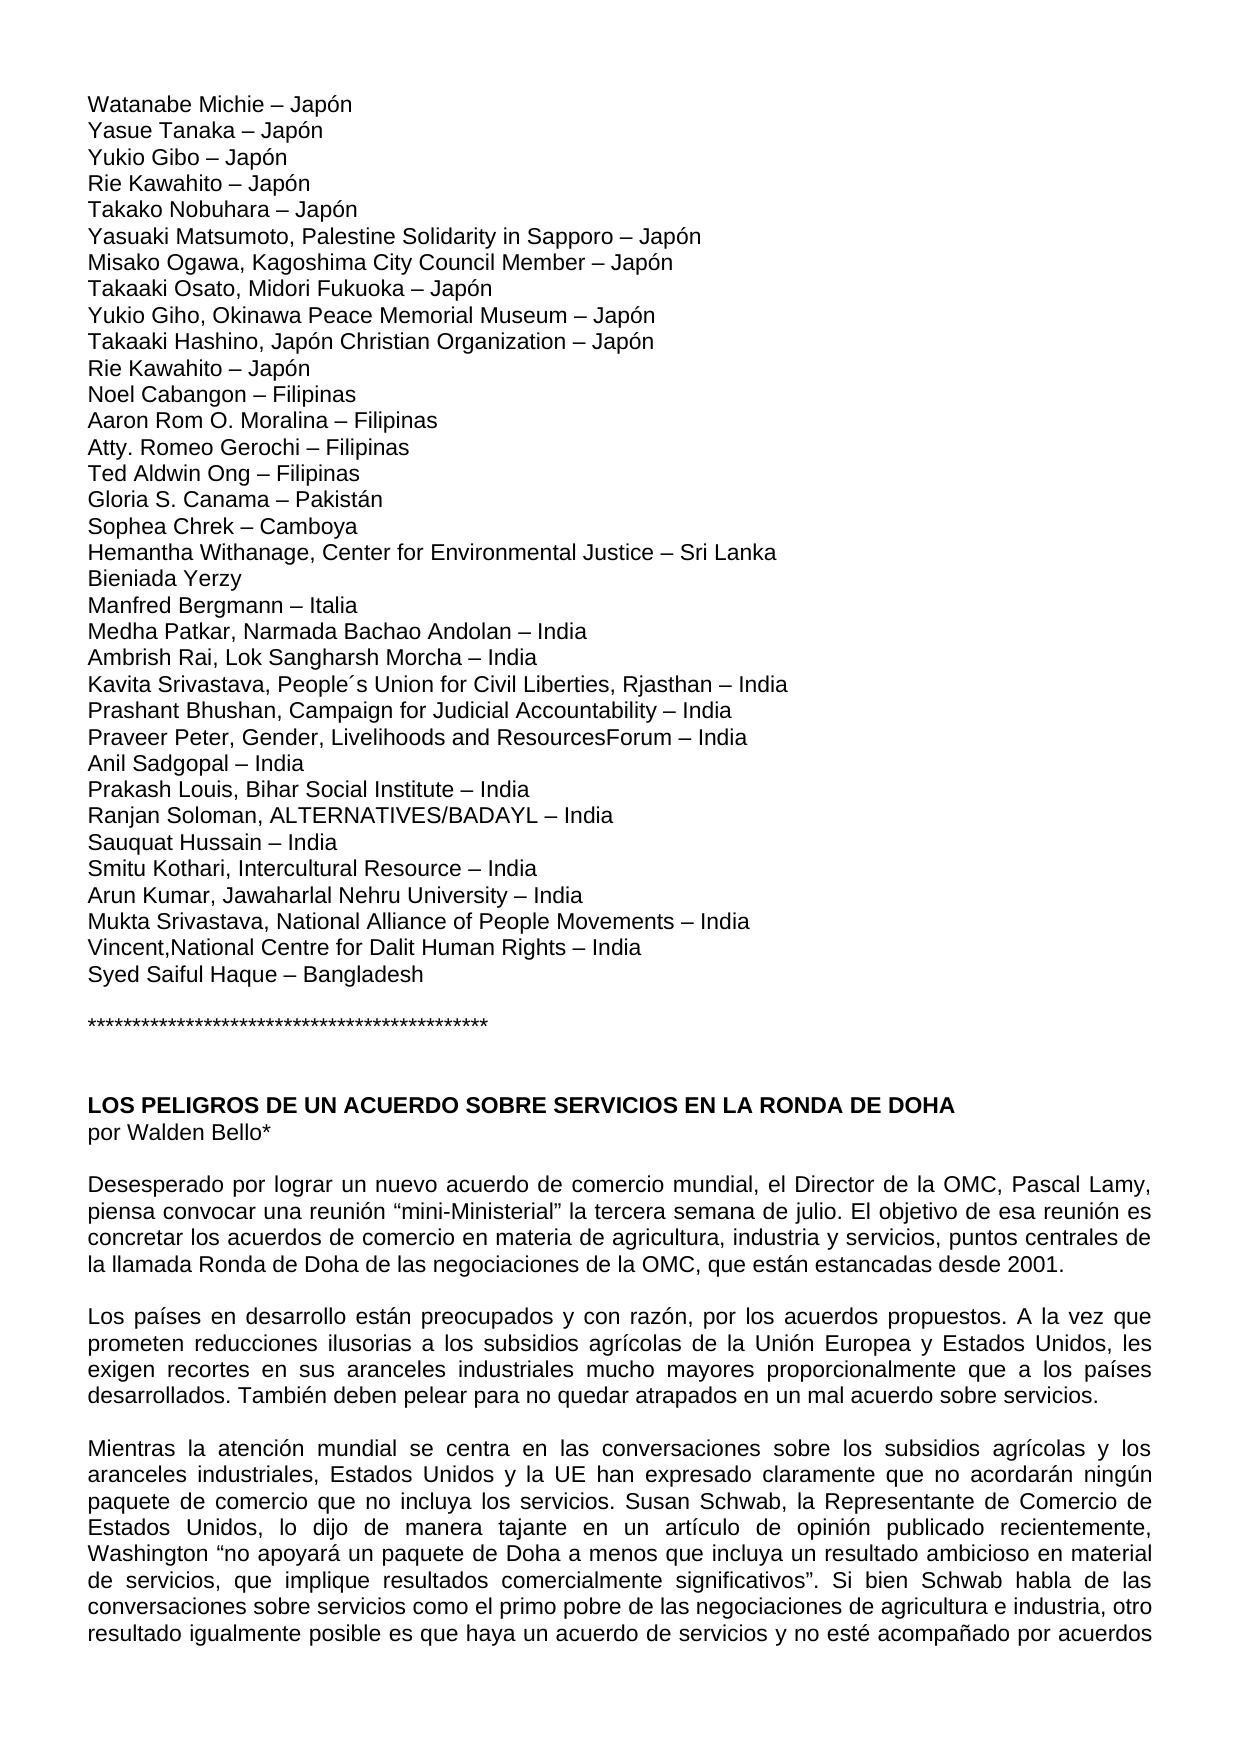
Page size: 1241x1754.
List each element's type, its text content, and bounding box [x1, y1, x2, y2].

text Rie Kawahito – Japón [87, 170, 1153, 196]
text Kavita Srivastava, People´s Union for Civil Liberties, Rjasthan – India [87, 671, 1153, 697]
text Gloria S. Canama – Pakistán [87, 486, 1153, 513]
text Desesperado por lograr un nuevo acuerdo de comercio mundial, el Director de la OMC, Pascal Lamy, piensa convocar una reunión “mini-Ministerial” la tercera semana de julio. El objetivo de esa reunión es concretar los acuerdos de comercio en materia de agricultura, industria y servicios, puntos centrales de la llamada Ronda de Doha de las negociaciones de la OMC, que están estancadas desde 2001. [87, 1145, 1153, 1277]
text Misako Ogawa, Kagoshima City Council Member – Japón [87, 249, 1153, 275]
text Sophea Chrek – Camboya [87, 513, 1153, 539]
text Medha Patkar, Narmada Bachao Andolan – India [87, 618, 1153, 644]
text Takaaki Hashino, Japón Christian Organization – Japón [87, 328, 1153, 354]
text Ted Aldwin Ong – Filipinas [87, 460, 1153, 486]
text Arun Kumar, Jawaharlal Nehru University – India [87, 882, 1153, 908]
text Takaaki Osato, Midori Fukuoka – Japón [87, 275, 1153, 302]
text Anil Sadgopal – India [87, 750, 1153, 776]
text Vincent,National Centre for Dalit Human Rights – India [87, 934, 1153, 961]
text LOS PELIGROS DE UN ACUERDO SOBRE SERVICIOS EN LA RONDA DE DOHA [87, 1066, 1153, 1119]
text Ranjan Soloman, ALTERNATIVES/BADAYL – India [87, 802, 1153, 829]
text Takako Nobuhara – Japón [87, 196, 1153, 223]
text Noel Cabangon – Filipinas [87, 381, 1153, 407]
text Manfred Bergmann – Italia [87, 592, 1153, 618]
text Yasuaki Matsumoto, Palestine Solidarity in Sapporo – Japón [87, 223, 1153, 249]
text Watanabe Michie – Japón [87, 91, 1153, 117]
text Ambrish Rai, Lok Sangharsh Morcha – India [87, 644, 1153, 671]
text Sauquat Hussain – India [87, 829, 1153, 855]
text Smitu Kothari, Intercultural Resource – India [87, 855, 1153, 882]
text Yukio Gibo – Japón [87, 144, 1153, 170]
text por Walden Bello* [87, 1119, 1153, 1145]
text Yukio Giho, Okinawa Peace Memorial Museum – Japón [87, 302, 1153, 328]
text Syed Saiful Haque – Bangladesh [87, 961, 1153, 987]
text Yasue Tanaka – Japón [87, 117, 1153, 144]
text Rie Kawahito – Japón [87, 354, 1153, 381]
text Praveer Peter, Gender, Livelihoods and ResourcesForum – India [87, 723, 1153, 750]
text Mukta Srivastava, National Alliance of People Movements – India [87, 908, 1153, 934]
text Mientras la atención mundial se centra en las conversaciones sobre los subsidios agrícolas y los aranceles industriales, Estados Unidos y la UE han expresado claramente que no acordarán ningún paquete de comercio que no incluya los servicios. Susan Schwab, la Representante de Comercio de Estados Unidos, lo dijo de manera tajante en un artículo de opinión publicado recientemente, Washington “no apoyará un paquete de Doha a menos que incluya un resultado ambicioso en material de servicios, que implique resultados comercialmente significativos”. Si bien Schwab habla de las conversaciones sobre servicios como el primo pobre de las negociaciones de agricultura e industria, otro resultado igualmente posible es que haya un acuerdo de servicios y no esté acompañado por acuerdos [87, 1409, 1153, 1646]
text ********************************************* [87, 987, 1153, 1066]
text Bieniada Yerzy [87, 565, 1153, 592]
text Aaron Rom O. Moralina – Filipinas [87, 407, 1153, 433]
text Hemantha Withanage, Center for Environmental Justice – Sri Lanka [87, 539, 1153, 565]
text Prakash Louis, Bihar Social Institute – India [87, 776, 1153, 802]
text Atty. Romeo Gerochi – Filipinas [87, 433, 1153, 460]
text Prashant Bhushan, Campaign for Judicial Accountability – India [87, 697, 1153, 723]
text Los países en desarrollo están preocupados y con razón, por los acuerdos propuestos. A la vez que prometen reducciones ilusorias a los subsidios agrícolas de la Unión Europea y Estados Unidos, les exigen recortes en sus aranceles industriales mucho mayores proporcionalmente que a los países desarrollados. También deben pelear para no quedar atrapados en un mal acuerdo sobre servicios. [87, 1277, 1153, 1409]
